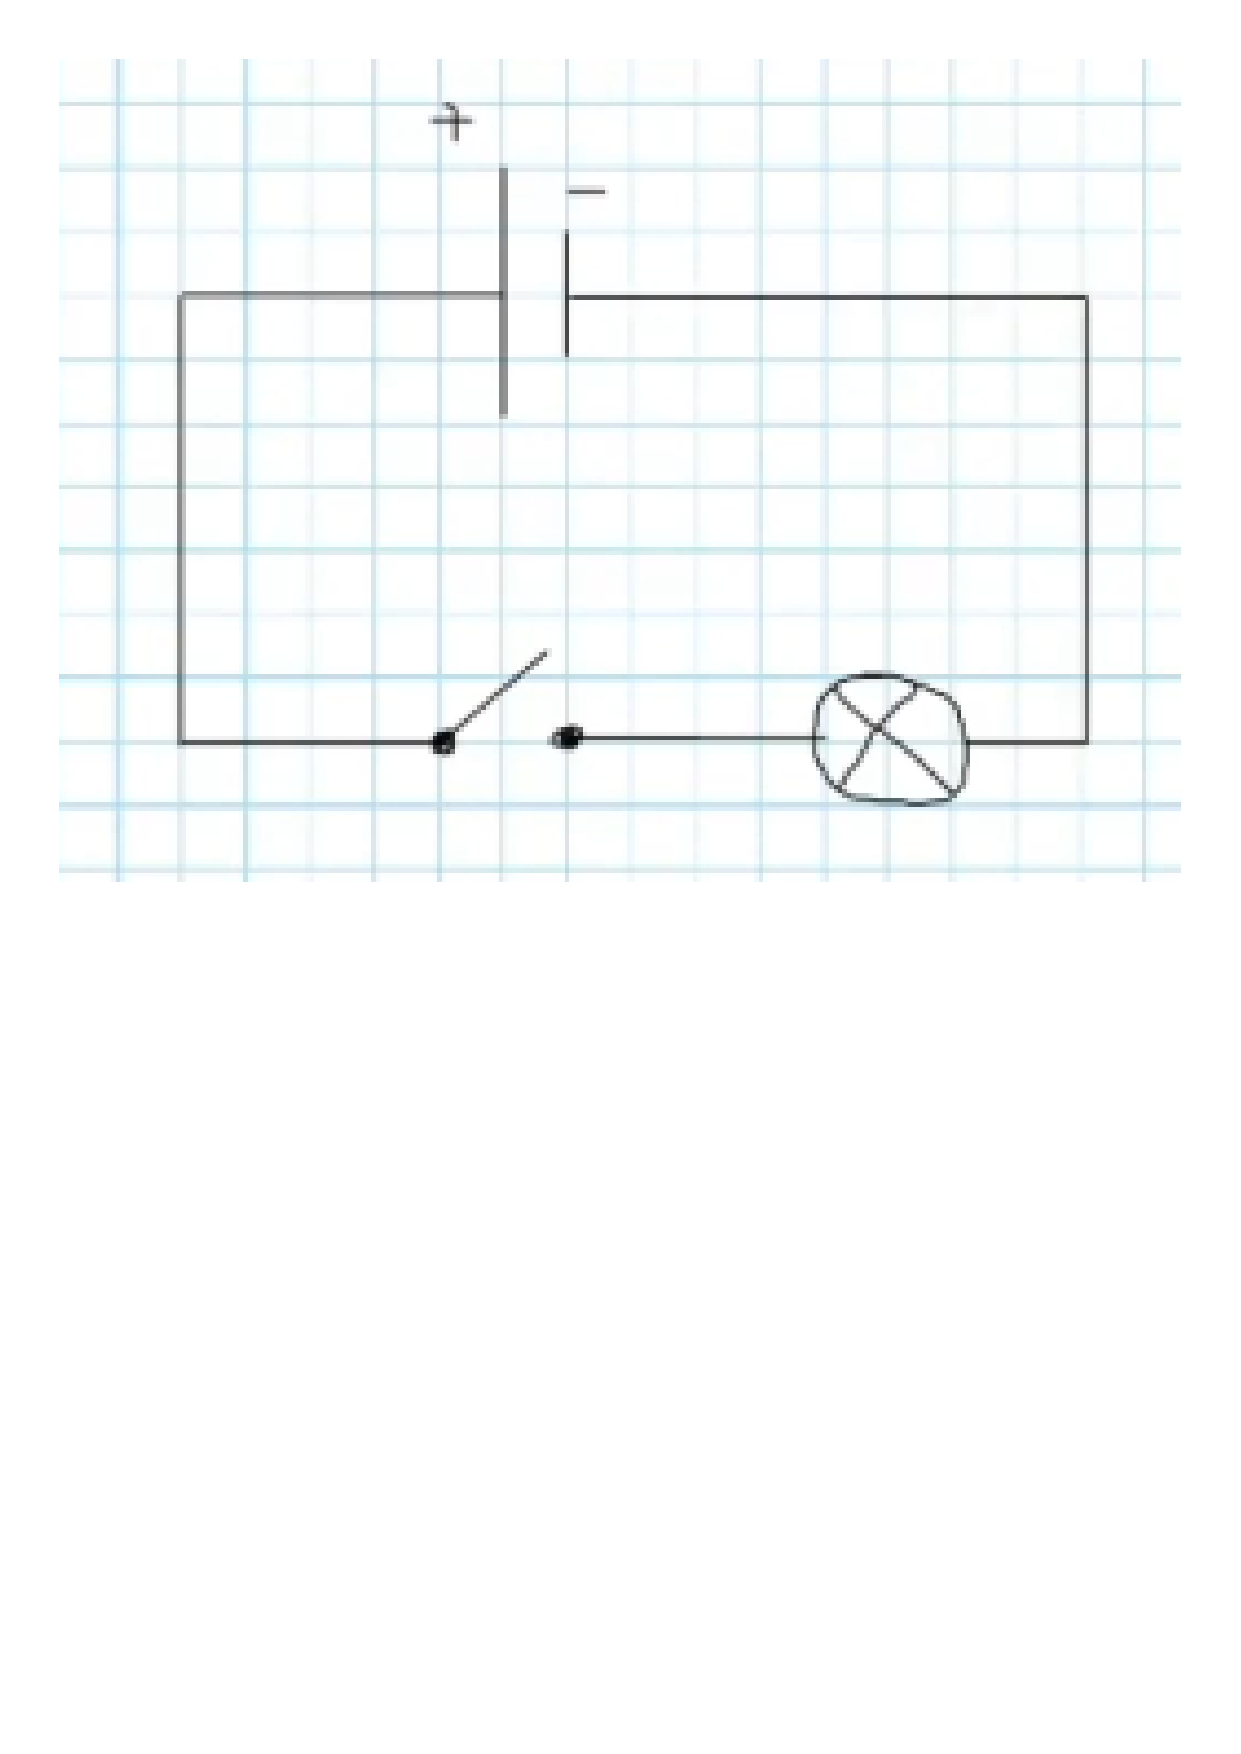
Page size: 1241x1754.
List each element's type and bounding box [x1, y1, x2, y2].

picture [59, 59, 1182, 882]
